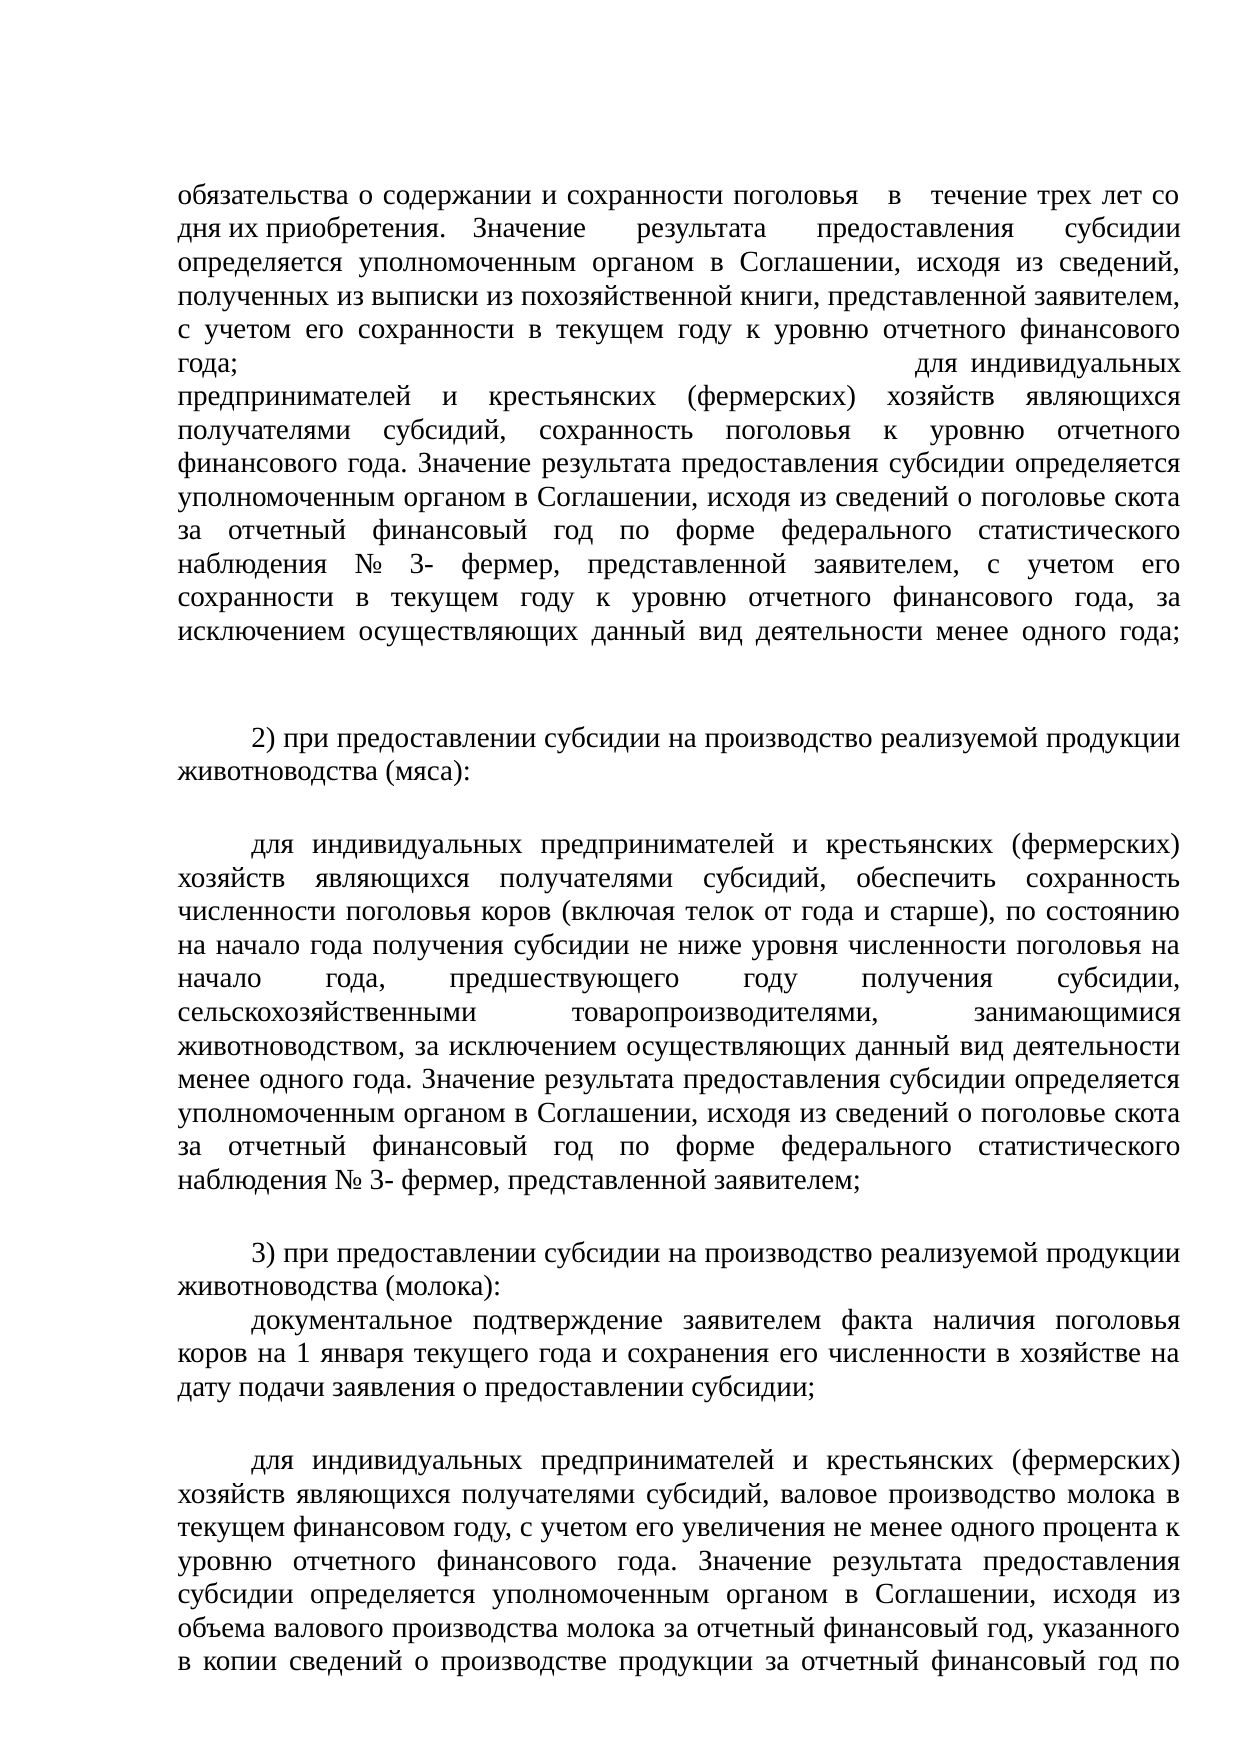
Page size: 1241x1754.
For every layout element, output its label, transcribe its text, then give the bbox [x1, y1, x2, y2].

text 3) при предоставлении субсидии на производство реализуемой продукции животноводства (молока): документальное подтверждение заявителем факта наличия поголовья коров на 1 января текущего года и сохранения его численности в хозяйстве на дату подачи заявления о предоставлении субсидии; [177, 1235, 1181, 1403]
text 2) при предоставлении субсидии на производство реализуемой продукции животноводства (мяса): [177, 720, 1181, 787]
text обязательства о содержании и сохранности поголовья в течение трех лет со дня их приобретения. Значение результата предоставления субсидии определяется уполномоченным органом в Соглашении, исходя из сведений, полученных из выписки из похозяйственной книги, представленной заявителем, с учетом его сохранности в текущем году к уровню отчетного финансового года; для индивидуальных предпринимателей и крестьянских (фермерских) хозяйств являющихся получателями субсидий, сохранность поголовья к уровню отчетного финансового года. Значение результата предоставления субсидии определяется уполномоченным органом в Соглашении, исходя из сведений о поголовье скота за отчетный финансовый год по форме федерального статистического наблюдения № 3- фермер, представленной заявителем, с учетом его сохранности в текущем году к уровню отчетного финансового года, за исключением осуществляющих данный вид деятельности менее одного года; [177, 177, 1181, 680]
text для индивидуальных предпринимателей и крестьянских (фермерских) хозяйств являющихся получателями субсидий, обеспечить сохранность численности поголовья коров (включая телок от года и старше), по состоянию на начало года получения субсидии не ниже уровня численности поголовья на начало года, предшествующего году получения субсидии, сельскохозяйственными товаропроизводителями, занимающимися животноводством, за исключением осуществляющих данный вид деятельности менее одного года. Значение результата предоставления субсидии определяется уполномоченным органом в Соглашении, исходя из сведений о поголовье скота за отчетный финансовый год по форме федерального статистического наблюдения № 3- фермер, представленной заявителем; [177, 826, 1181, 1195]
text для индивидуальных предпринимателей и крестьянских (фермерских) хозяйств являющихся получателями субсидий, валовое производство молока в текущем финансовом году, с учетом его увеличения не менее одного процента к уровню отчетного финансового года. Значение результата предоставления субсидии определяется уполномоченным органом в Соглашении, исходя из объема валового производства молока за отчетный финансовый год, указанного в копии сведений о производстве продукции за отчетный финансовый год по [177, 1442, 1181, 1677]
